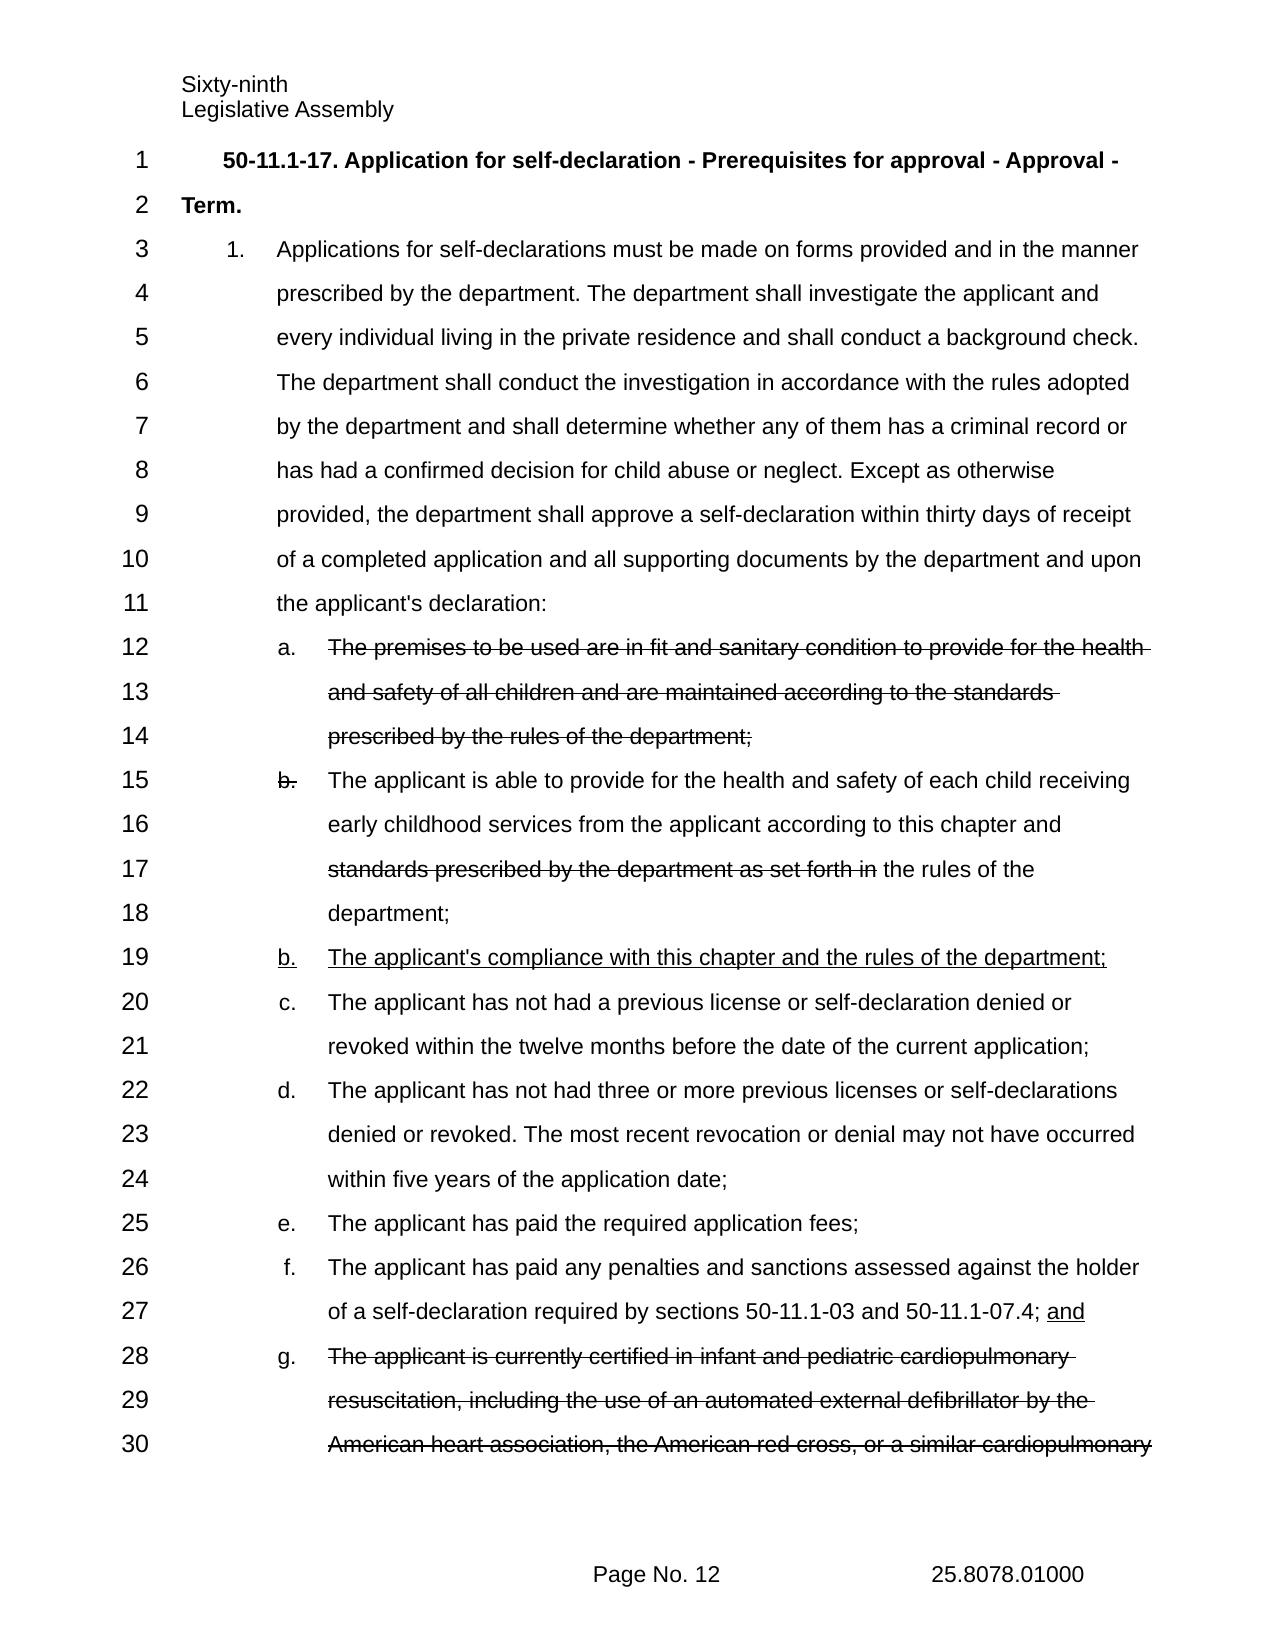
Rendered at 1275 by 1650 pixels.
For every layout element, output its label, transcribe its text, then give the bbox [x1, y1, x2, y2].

text e. The applicant has paid the required application fees; [181, 1196, 1154, 1240]
text d. The applicant has not had three or more previous licenses or self‑declarations denied or revoked. The most recent revocation or denial may not have occurred within five years of the application date; [181, 1063, 1154, 1196]
text a. The premises to be used are in fit and sanitary condition to provide for the health and safety of all children and are maintained according to the standards prescribed by the rules of the department; [181, 620, 1154, 753]
text c. The applicant has not had a previous license or self‑declaration denied or revoked within the twelve months before the date of the current application; [181, 974, 1154, 1063]
text b. The applicant's compliance with this chapter and the rules of the department; [181, 930, 1154, 974]
text 1. Applications for self‑declarations must be made on forms provided and in the manner prescribed by the department. The department shall investigate the applicant and every individual living in the private residence and shall conduct a background check. The department shall conduct the investigation in accordance with the rules adopted by the department and shall determine whether any of them has a criminal record or has had a confirmed decision for child abuse or neglect. Except as otherwise provided, the department shall approve a self‑declaration within thirty days of receipt of a completed application and all supporting documents by the department and upon the applicant's declaration: [181, 222, 1154, 620]
text b. The applicant is able to provide for the health and safety of each child receiving early childhood services from the applicant according to this chapter and standards prescribed by the department as set forth in the rules of the department; [181, 753, 1154, 930]
subtitle 50‑11.1‑17. Application for self‑declaration ‑ Prerequisites for approval ‑ Approval ‑ Term. [181, 133, 1154, 222]
text f. The applicant has paid any penalties and sanctions assessed against the holder of a self-declaration required by sections 50‑11.1‑03 and 50‑11.1‑07.4; and [181, 1240, 1154, 1329]
text g. The applicant is currently certified in infant and pediatric cardiopulmonary resuscitation, including the use of an automated external defibrillator by the American heart association, the American red cross, or a similar cardiopulmonary [181, 1329, 1154, 1461]
